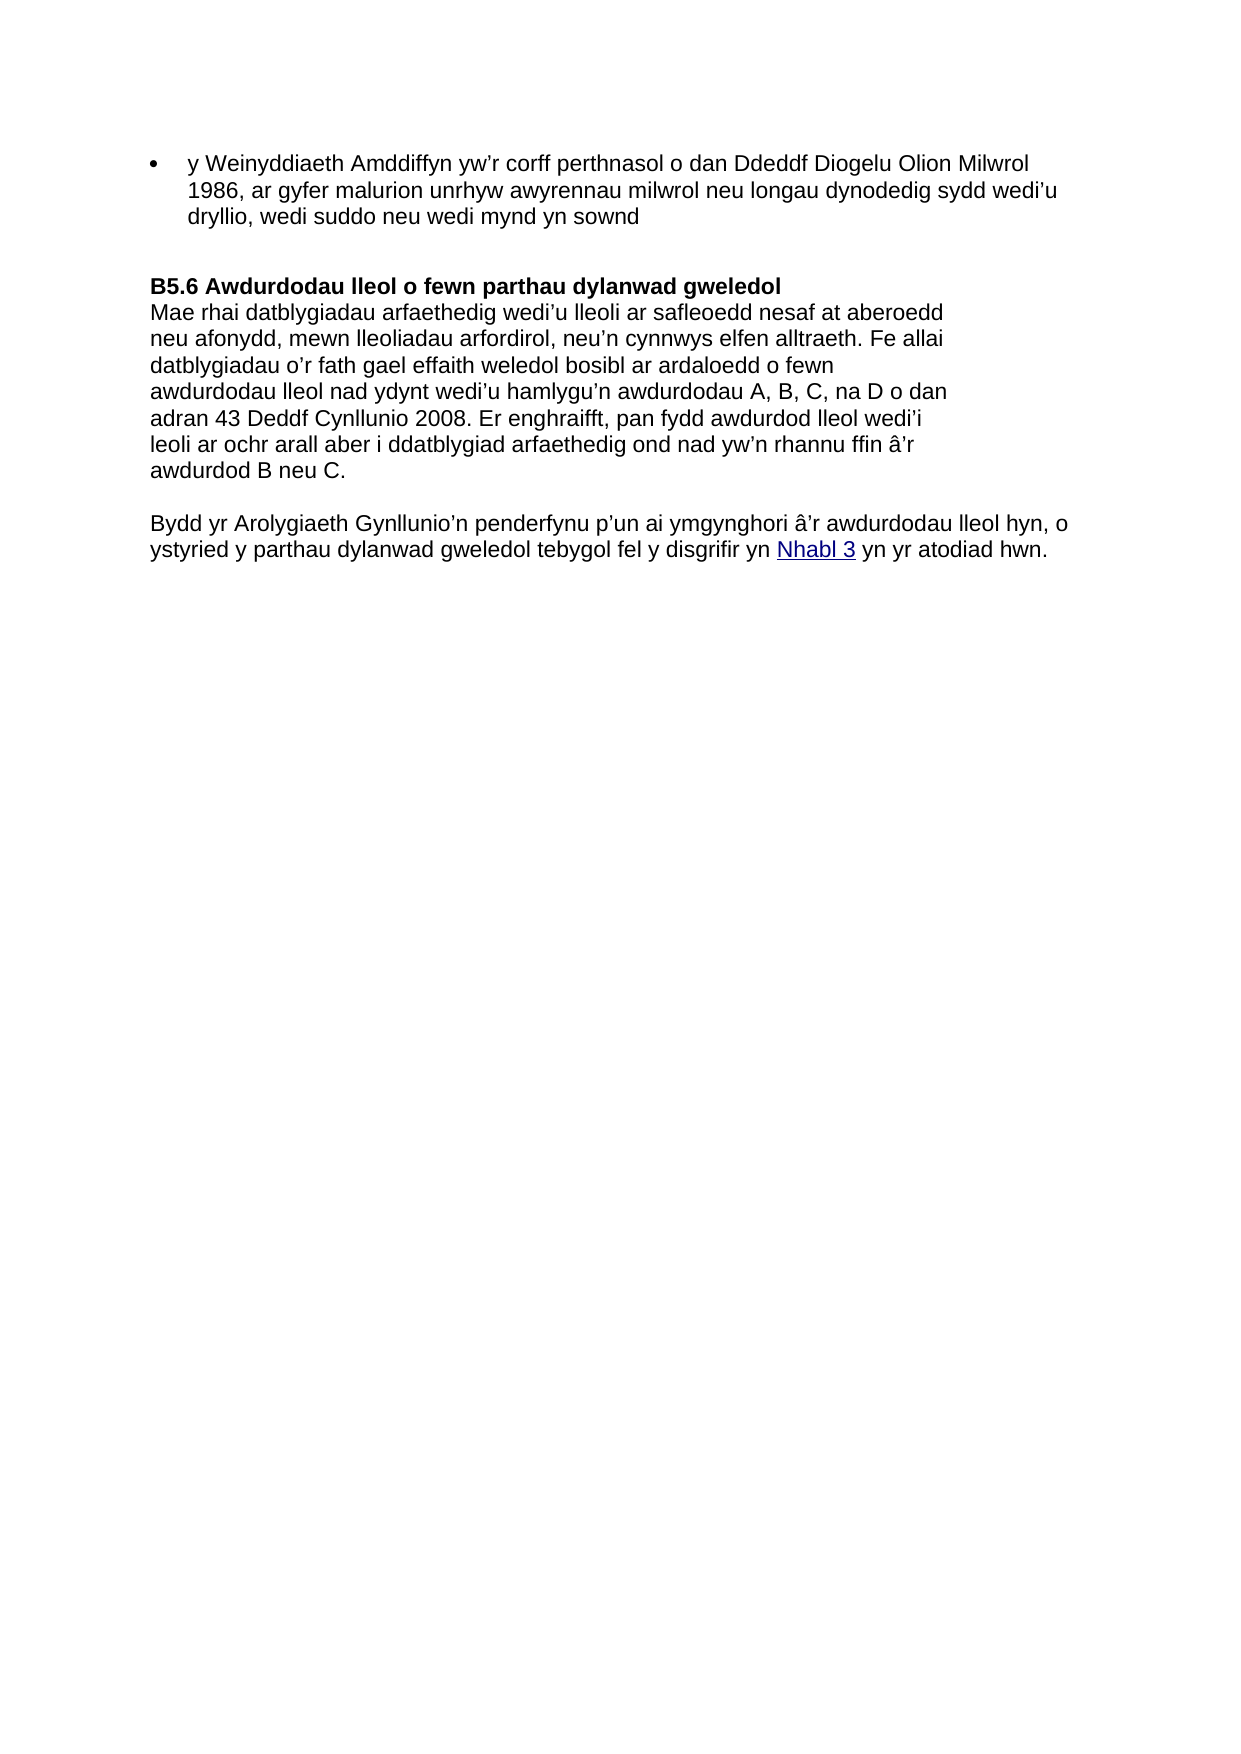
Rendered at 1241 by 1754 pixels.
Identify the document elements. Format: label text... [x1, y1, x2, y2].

list y Weinyddiaeth Amddiffyn yw’r corff perthnasol o dan Ddeddf Diogelu Olion Milwrol 1986, ar gyfer malurion unrhyw awyrennau milwrol neu longau dynodedig sydd wedi’u dryllio, wedi suddo neu wedi mynd yn sownd [150, 150, 1090, 229]
text Bydd yr Arolygiaeth Gynllunio’n penderfynu p’un ai ymgynghori â’r awdurdodau lleol hyn, o ystyried y parthau dylanwad gweledol tebygol fel y disgrifir yn Nhabl 3 yn yr atodiad hwn. [150, 510, 1090, 563]
text Mae rhai datblygiadau arfaethedig wedi’u lleoli ar safleoedd nesaf at aberoedd neu afonydd, mewn lleoliadau arfordirol, neu’n cynnwys elfen alltraeth. Fe allai datblygiadau o’r fath gael effaith weledol bosibl ar ardaloedd o fewn awdurdodau lleol nad ydynt wedi’u hamlygu’n awdurdodau A, B, C, na D o dan adran 43 Deddf Cynllunio 2008. Er enghraifft, pan fydd awdurdod lleol wedi’i leoli ar ochr arall aber i ddatblygiad arfaethedig ond nad yw’n rhannu ffin â’r awdurdod B neu C. [150, 299, 963, 483]
text B5.6 Awdurdodau lleol o fewn parthau dylanwad gweledol [150, 273, 1090, 299]
